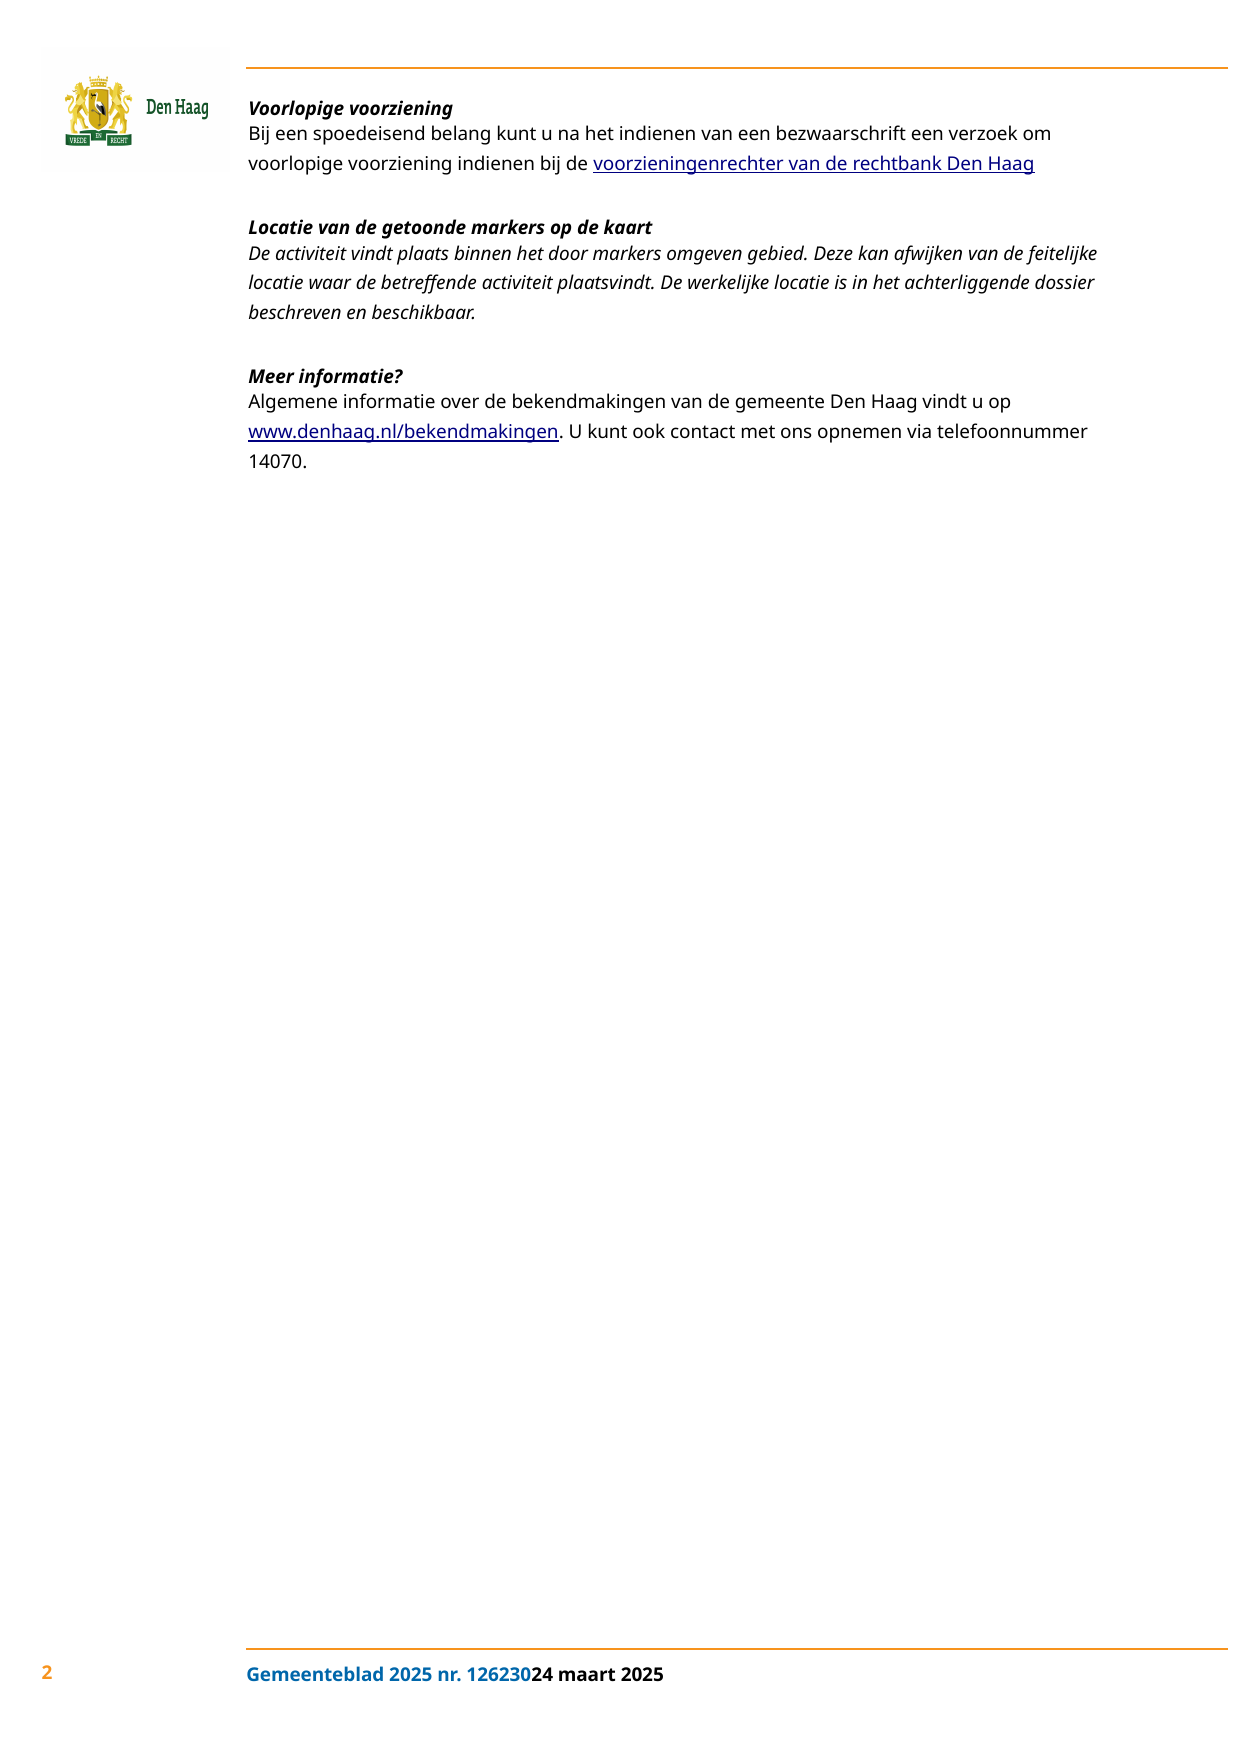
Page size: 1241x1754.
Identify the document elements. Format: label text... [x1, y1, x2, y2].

text Bij een spoedeisend belang kunt u na het indienen van een bezwaarschrift een verzoek om voorlopige voorziening indienen bij de voorzieningenrechter van de rechtbank Den Haag [248, 121, 1152, 176]
text Algemene informatie over de bekendmakingen van de gemeente Den Haag vindt u op www.denhaag.nl/bekendmakingen. U kunt ook contact met ons opnemen via telefoonnummer 14070. [248, 389, 1152, 473]
text Meer informatie? [248, 363, 1152, 389]
text Locatie van de getoonde markers op de kaart [248, 214, 1152, 240]
text Voorlopige voorziening [248, 95, 1152, 121]
picture [41, 47, 231, 172]
text De activiteit vindt plaats binnen het door markers omgeven gebied. Deze kan afwijken van de feitelijke locatie waar de betreffende activiteit plaatsvindt. De werkelijke locatie is in het achterliggende dossier beschreven en beschikbaar. [248, 240, 1152, 325]
